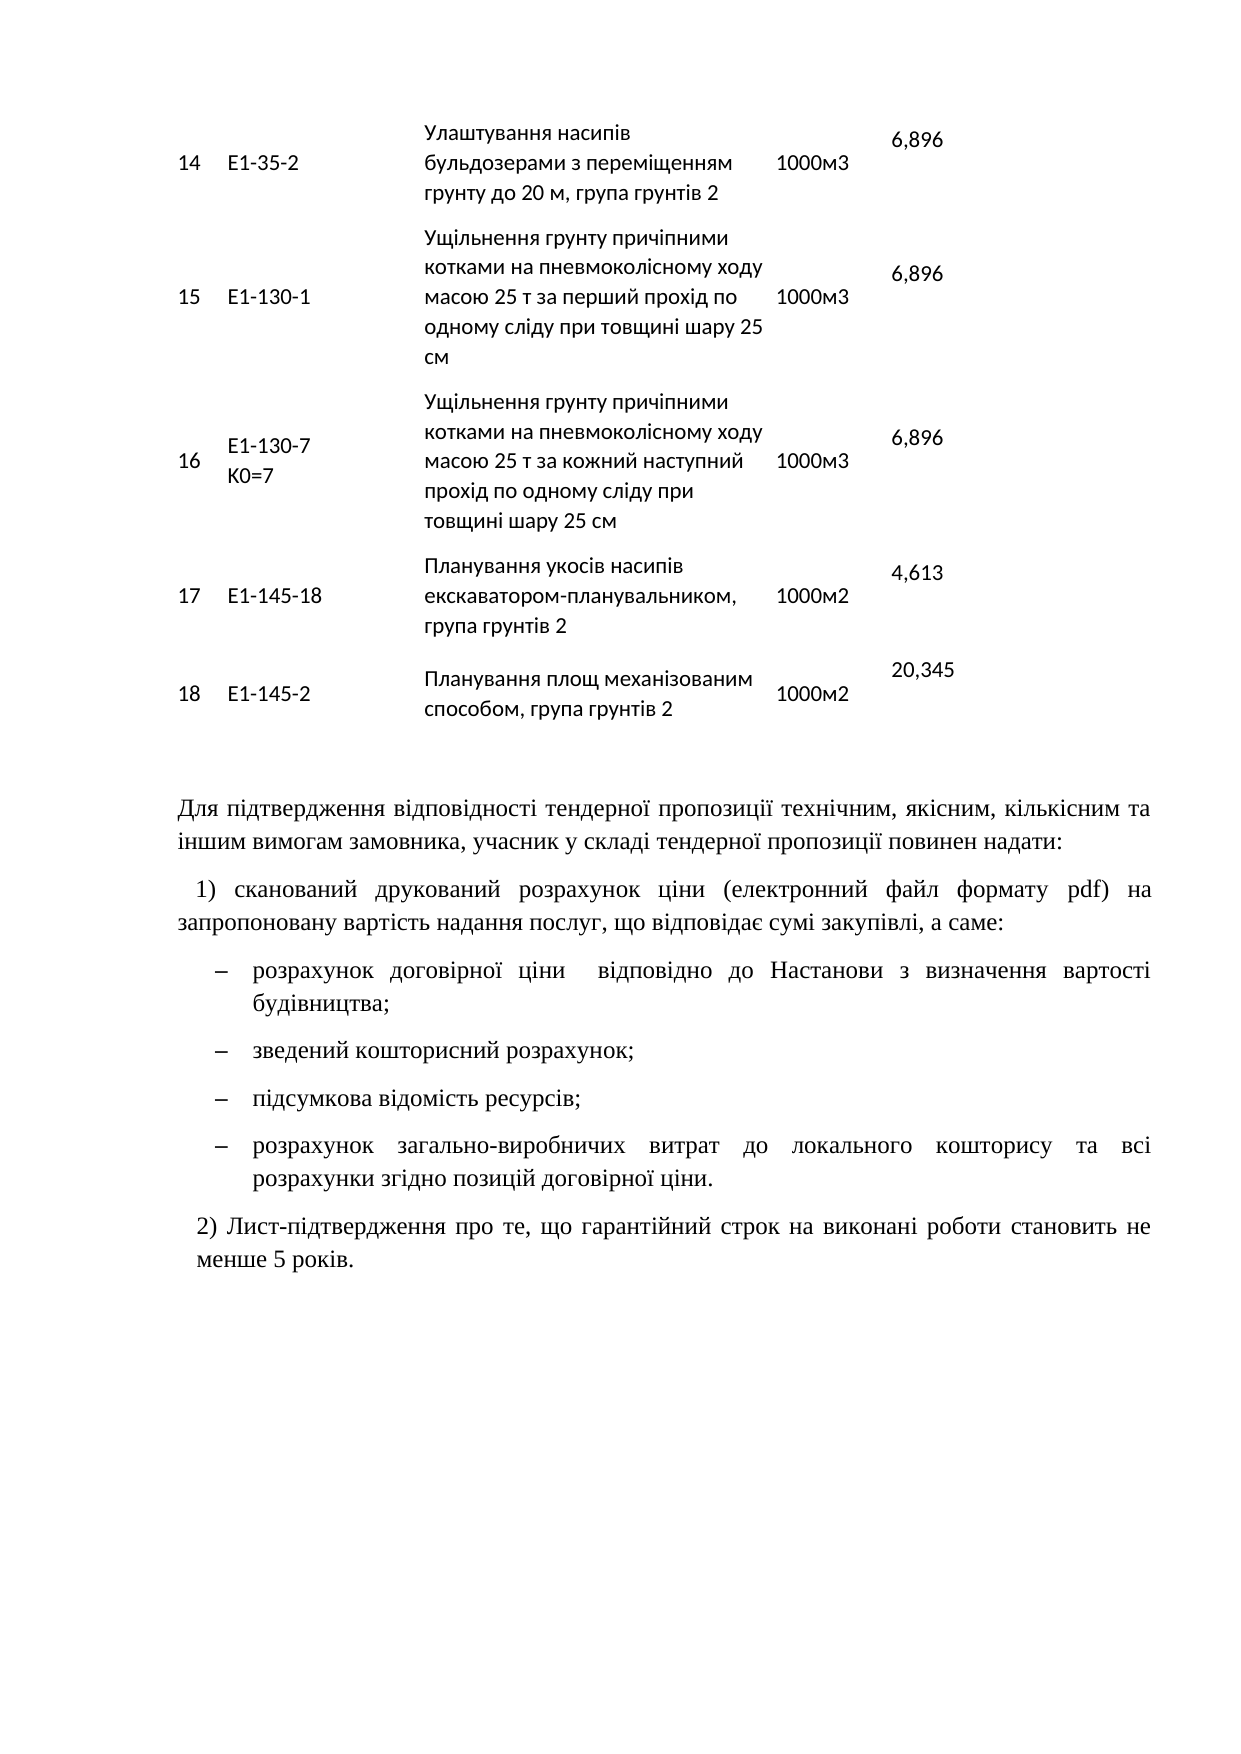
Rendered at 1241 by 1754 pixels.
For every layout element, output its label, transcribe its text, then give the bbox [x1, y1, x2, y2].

text Для підтвердження відповідності тендерної пропозиції технічним, якісним, кількісним та іншим вимогам замовника, учасник у складі тендерної пропозиції повинен надати: [177, 793, 1152, 855]
table_cell 16 [177, 387, 227, 551]
table_cell 1000м3 [776, 387, 891, 551]
table_cell Е1-35-2 [227, 118, 424, 223]
table_cell Планування площ механізованим способом, група грунтів 2 [424, 656, 776, 747]
list зведений кошторисний розрахунок; [215, 1035, 1152, 1064]
table_cell 1000м2 [776, 551, 891, 656]
table_cell Е1-145-2 [227, 656, 424, 747]
text 1) сканований друкований розрахунок ціни (електронний файл формату pdf) на запропоновану вартість надання послуг, що відповідає сумі закупівлі, а саме: [177, 874, 1152, 936]
table_cell 17 [177, 551, 227, 656]
table_cell 1000м3 [776, 223, 891, 387]
table_cell Е1-130-1 [227, 223, 424, 387]
table_cell 4,613 [891, 551, 1007, 656]
table_cell 6,896 [891, 387, 1007, 551]
table_cell Ущільнення грунту причіпними котками на пневмоколісному ходу масою 25 т за кожний наступний прохід по одному сліду при товщині шару 25 см [424, 387, 776, 551]
list розрахунок договірної ціни відповідно до Настанови з визначення вартості будівництва; [215, 955, 1152, 1016]
list розрахунок загально-виробничих витрат до локального кошторису та всі розрахунки згідно позицій договірної ціни. [215, 1131, 1152, 1192]
table_cell Улаштування насипів бульдозерами з переміщенням грунту до 20 м, група грунтів 2 [424, 118, 776, 223]
table_cell 15 [177, 223, 227, 387]
list підсумкова відомість ресурсів; [215, 1083, 1152, 1112]
table_cell 14 [177, 118, 227, 223]
table_cell 1000м3 [776, 118, 891, 223]
list 2) Лист-підтвердження про те, що гарантійний строк на виконані роботи становить не менше 5 років. [195, 1211, 1152, 1273]
table_cell 1000м2 [776, 656, 891, 747]
table_cell 18 [177, 656, 227, 747]
table_cell 6,896 [891, 223, 1007, 387]
table_cell Е1-145-18 [227, 551, 424, 656]
table_cell 20,345 [891, 656, 1007, 747]
table_cell Ущільнення грунту причіпними котками на пневмоколісному ходу масою 25 т за перший прохід по одному сліду при товщині шару 25 см [424, 223, 776, 387]
table_cell Е1-130-7 K0=7 [227, 387, 424, 551]
table_cell 6,896 [891, 118, 1007, 223]
table_cell Планування укосів насипів екскаватором-планувальником, група грунтів 2 [424, 551, 776, 656]
